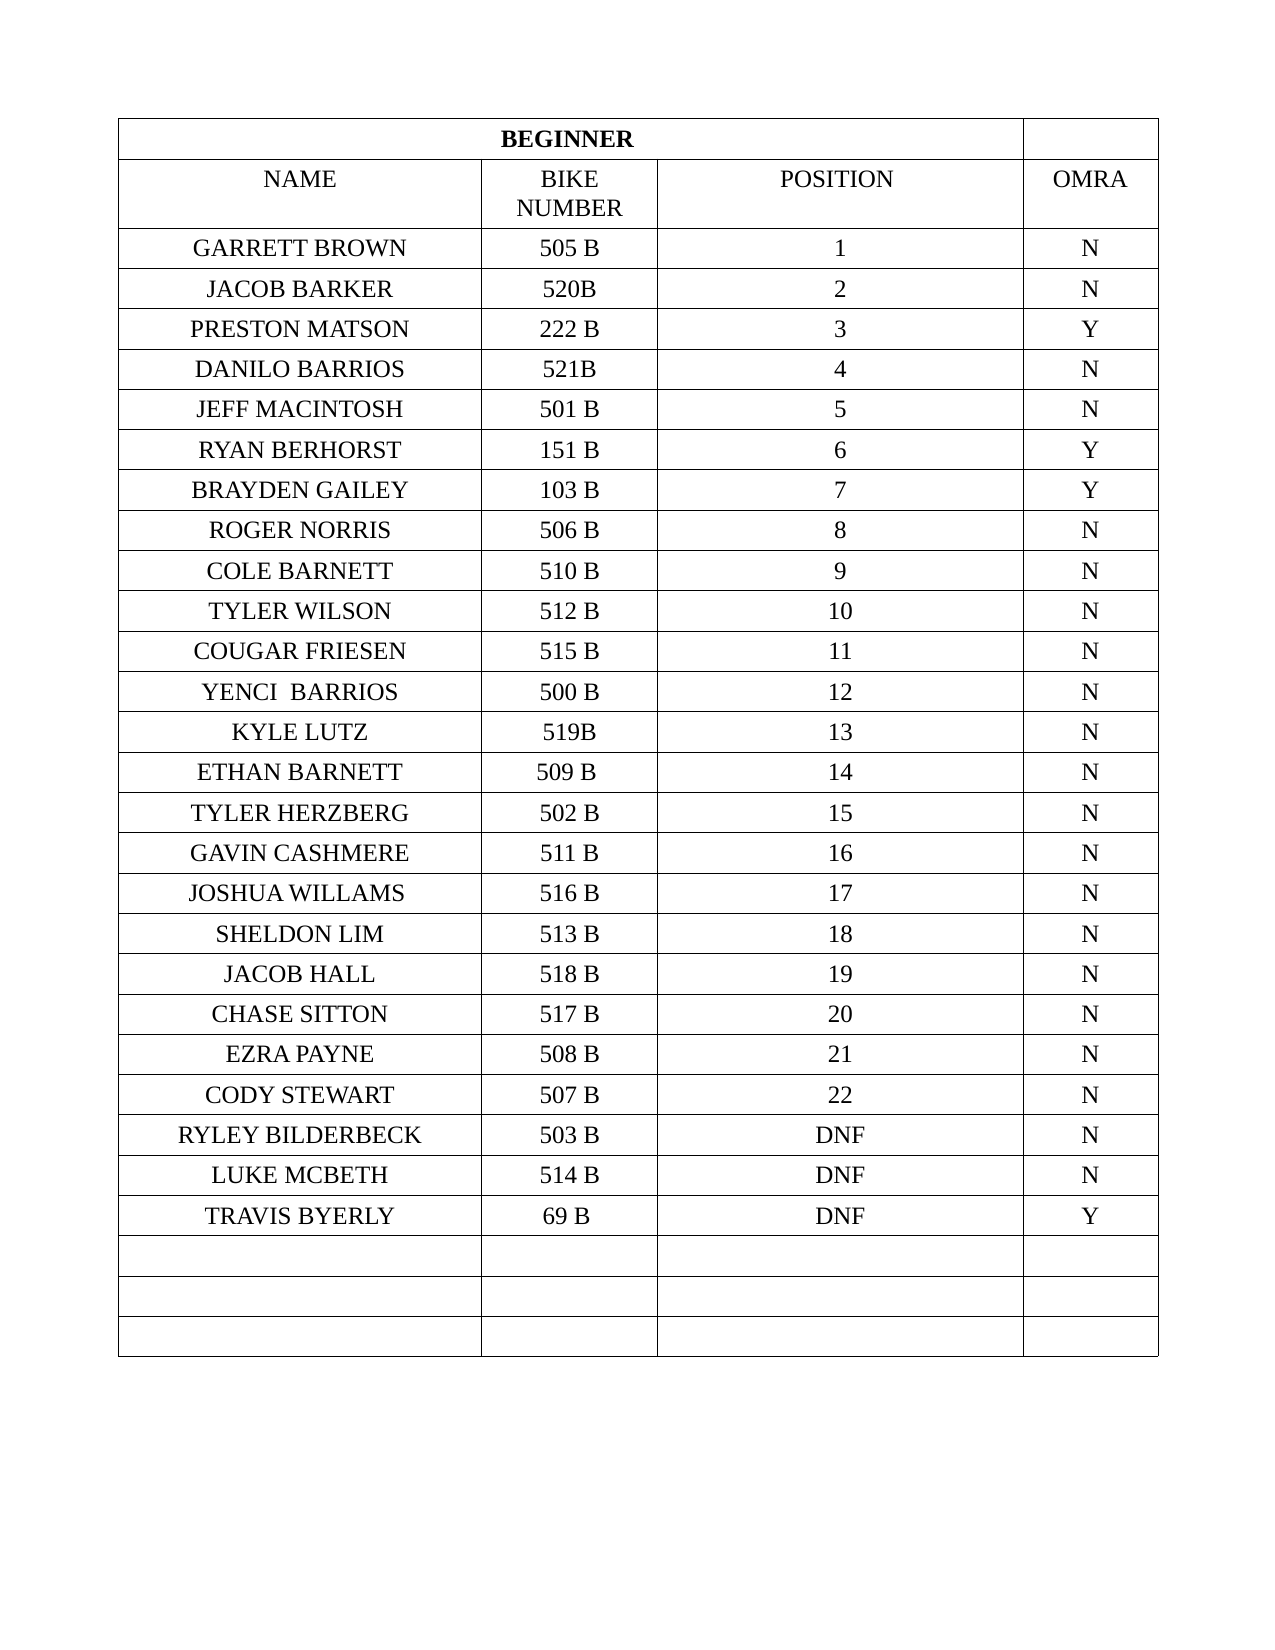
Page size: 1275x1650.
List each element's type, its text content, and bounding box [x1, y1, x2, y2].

table_cell N [1024, 874, 1158, 913]
table_cell 69 B [482, 1196, 657, 1235]
table_cell N [1024, 350, 1158, 389]
table_cell 4 [658, 350, 1023, 389]
table_cell KYLE LUTZ [119, 712, 481, 752]
table_cell 516 B [482, 874, 657, 913]
table_cell N [1024, 672, 1158, 711]
table_cell BIKE NUMBER [482, 160, 657, 227]
table_cell DANILO BARRIOS [119, 350, 481, 389]
table_cell 503 B [482, 1115, 657, 1155]
table_cell 511 B [482, 833, 657, 872]
table_cell 151 B [482, 430, 657, 469]
table_cell N [1024, 1156, 1158, 1195]
table_cell TYLER WILSON [119, 591, 481, 631]
table_cell 507 B [482, 1075, 657, 1114]
table_cell [119, 1277, 481, 1316]
table_cell 502 B [482, 793, 657, 832]
table_cell DNF [658, 1196, 1023, 1235]
table_cell EZRA PAYNE [119, 1035, 481, 1074]
table_cell 506 B [482, 511, 657, 550]
table_cell [1024, 1277, 1158, 1316]
table_cell 6 [658, 430, 1023, 469]
table_cell 1 [658, 229, 1023, 268]
table_cell [658, 1317, 1023, 1356]
table_cell 11 [658, 632, 1023, 671]
table_cell ETHAN BARNETT [119, 753, 481, 792]
table_cell LUKE MCBETH [119, 1156, 481, 1195]
table_cell GARRETT BROWN [119, 229, 481, 268]
table_cell 517 B [482, 995, 657, 1034]
table_cell N [1024, 1115, 1158, 1155]
table_cell 22 [658, 1075, 1023, 1114]
table_cell N [1024, 591, 1158, 631]
table_header BEGINNER [119, 119, 1023, 158]
table_cell COUGAR FRIESEN [119, 632, 481, 671]
table_cell 512 B [482, 591, 657, 631]
table_cell 9 [658, 551, 1023, 590]
table_cell Y [1024, 430, 1158, 469]
table_cell DNF [658, 1115, 1023, 1155]
table_cell 13 [658, 712, 1023, 752]
table_cell JACOB HALL [119, 954, 481, 993]
table_cell [482, 1277, 657, 1316]
table_cell [658, 1236, 1023, 1276]
table_cell 519B [482, 712, 657, 752]
table_cell N [1024, 632, 1158, 671]
table_cell N [1024, 229, 1158, 268]
table_cell 17 [658, 874, 1023, 913]
table_cell DNF [658, 1156, 1023, 1195]
table_cell CODY STEWART [119, 1075, 481, 1114]
table_cell [1024, 1236, 1158, 1276]
table_cell JACOB BARKER [119, 269, 481, 308]
table_cell 5 [658, 390, 1023, 429]
table_cell GAVIN CASHMERE [119, 833, 481, 872]
table_cell 520B [482, 269, 657, 308]
table_cell NAME [119, 160, 481, 227]
table_cell 18 [658, 914, 1023, 953]
table_cell 16 [658, 833, 1023, 872]
table_cell YENCI BARRIOS [119, 672, 481, 711]
table_cell 509 B [482, 753, 657, 792]
table_cell N [1024, 793, 1158, 832]
table_cell [119, 1236, 481, 1276]
table_cell POSITION [658, 160, 1023, 227]
table_cell 15 [658, 793, 1023, 832]
table_cell 20 [658, 995, 1023, 1034]
table_cell RYAN BERHORST [119, 430, 481, 469]
table_cell 7 [658, 470, 1023, 510]
table_cell COLE BARNETT [119, 551, 481, 590]
table_cell PRESTON MATSON [119, 309, 481, 348]
table_cell [658, 1277, 1023, 1316]
table_cell JOSHUA WILLAMS [119, 874, 481, 913]
table_cell 2 [658, 269, 1023, 308]
table_cell N [1024, 753, 1158, 792]
table_cell 510 B [482, 551, 657, 590]
table_cell 513 B [482, 914, 657, 953]
table_cell 12 [658, 672, 1023, 711]
table_cell Y [1024, 309, 1158, 348]
table_cell 8 [658, 511, 1023, 550]
table_cell N [1024, 551, 1158, 590]
table_cell JEFF MACINTOSH [119, 390, 481, 429]
table_cell 222 B [482, 309, 657, 348]
table_cell N [1024, 954, 1158, 993]
table_cell 521B [482, 350, 657, 389]
table_cell 21 [658, 1035, 1023, 1074]
table_cell ROGER NORRIS [119, 511, 481, 550]
table_cell N [1024, 1075, 1158, 1114]
table_cell N [1024, 995, 1158, 1034]
table_cell N [1024, 914, 1158, 953]
table_cell 505 B [482, 229, 657, 268]
table_cell Y [1024, 1196, 1158, 1235]
table_cell N [1024, 712, 1158, 752]
table_cell RYLEY BILDERBECK [119, 1115, 481, 1155]
table_cell 10 [658, 591, 1023, 631]
table_cell SHELDON LIM [119, 914, 481, 953]
table_cell 515 B [482, 632, 657, 671]
table_cell [119, 1317, 481, 1356]
table_cell 14 [658, 753, 1023, 792]
table_cell N [1024, 269, 1158, 308]
table_cell [482, 1317, 657, 1356]
table_cell CHASE SITTON [119, 995, 481, 1034]
table_cell 19 [658, 954, 1023, 993]
table_cell BRAYDEN GAILEY [119, 470, 481, 510]
table_cell TRAVIS BYERLY [119, 1196, 481, 1235]
table_cell N [1024, 511, 1158, 550]
table_header [1024, 119, 1158, 158]
table_cell 500 B [482, 672, 657, 711]
table_cell N [1024, 1035, 1158, 1074]
table_cell OMRA [1024, 160, 1158, 227]
table_cell 501 B [482, 390, 657, 429]
table_cell [1024, 1317, 1158, 1356]
table_cell N [1024, 390, 1158, 429]
table_cell N [1024, 833, 1158, 872]
table_cell Y [1024, 470, 1158, 510]
table_cell 103 B [482, 470, 657, 510]
table_cell [482, 1236, 657, 1276]
table_cell 3 [658, 309, 1023, 348]
table_cell TYLER HERZBERG [119, 793, 481, 832]
table_cell 508 B [482, 1035, 657, 1074]
table_cell 514 B [482, 1156, 657, 1195]
table_cell 518 B [482, 954, 657, 993]
